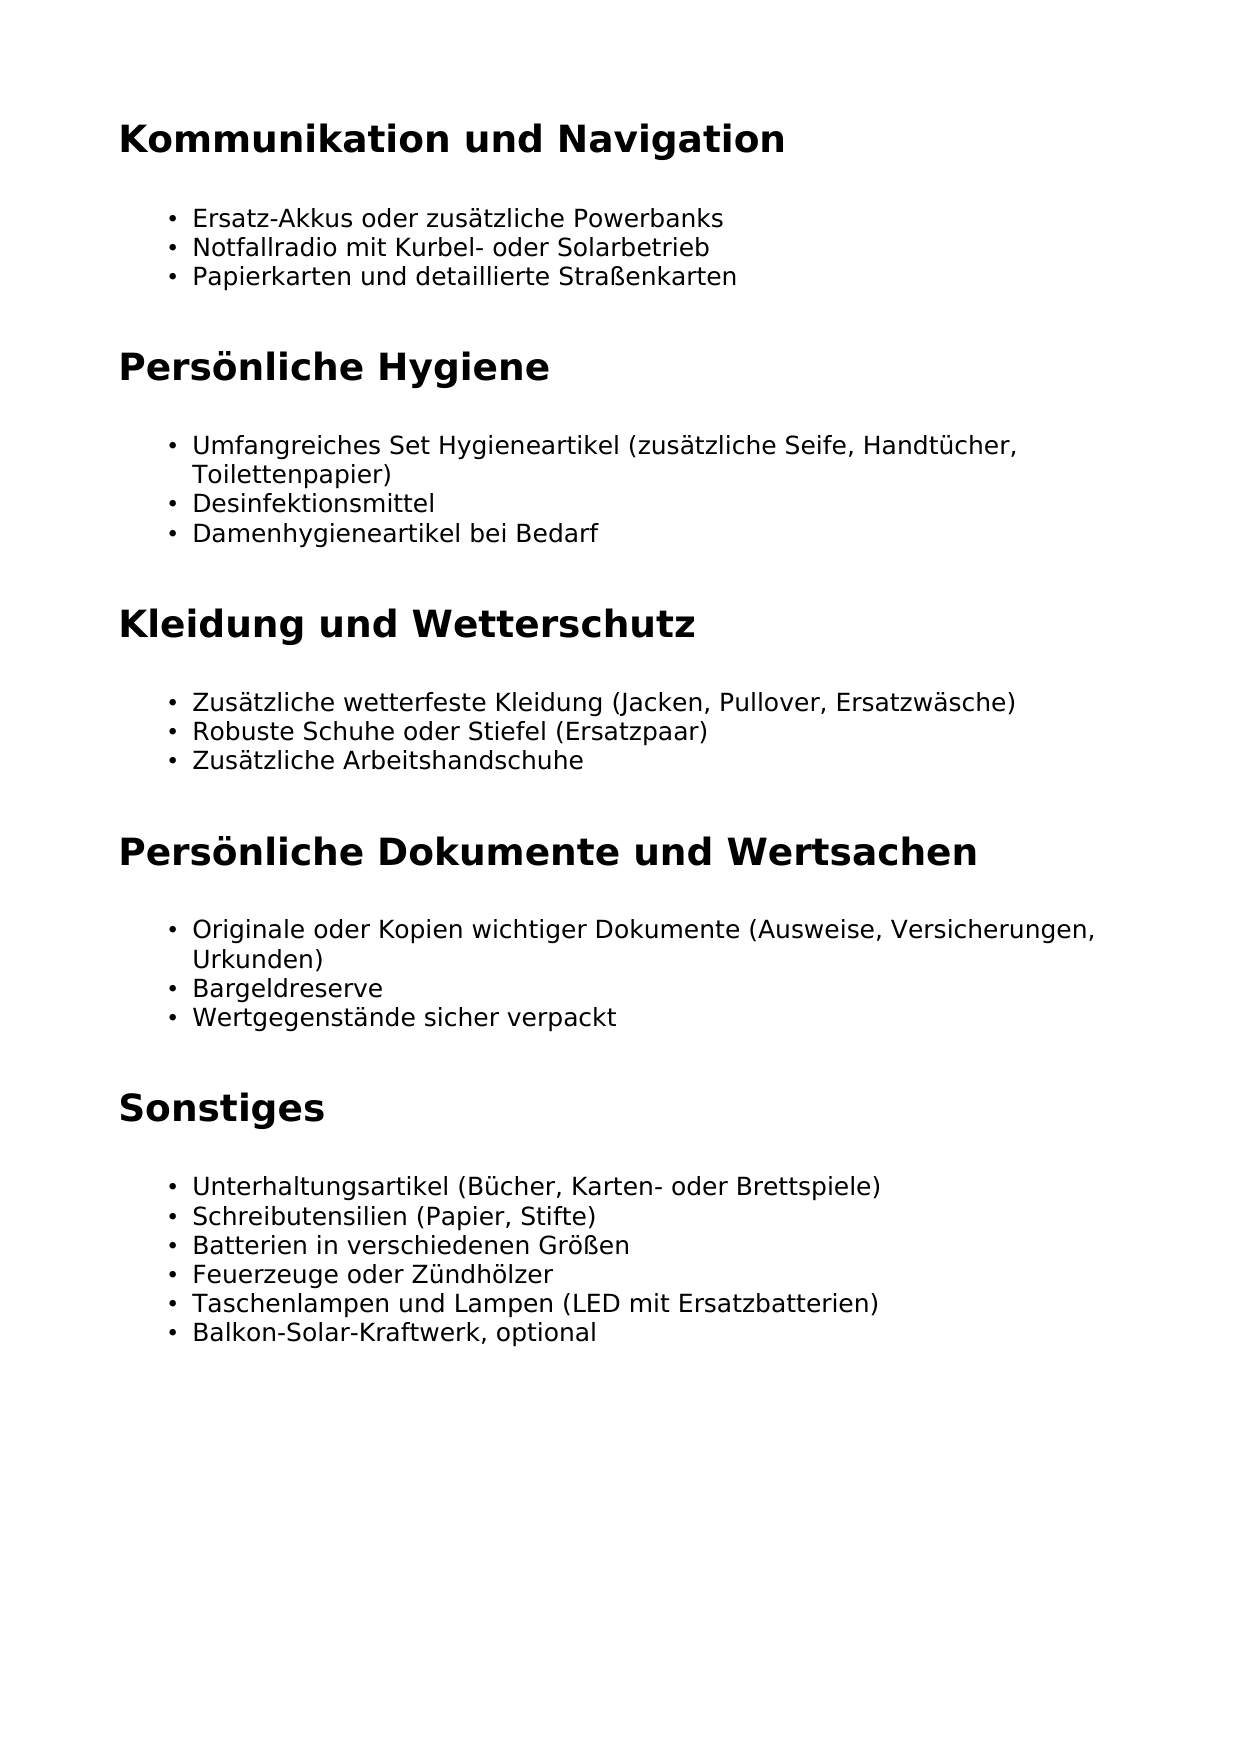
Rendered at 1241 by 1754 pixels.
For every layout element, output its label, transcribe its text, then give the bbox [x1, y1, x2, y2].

list Originale oder Kopien wichtiger Dokumente (Ausweise, Versicherungen, Urkunden) [177, 916, 1122, 974]
list Unterhaltungsartikel (Bücher, Karten- oder Brettspiele) [177, 1172, 1122, 1202]
list Robuste Schuhe oder Stiefel (Ersatzpaar) [177, 717, 1122, 746]
list Notfallradio mit Kurbel- oder Solarbetrieb [177, 233, 1122, 262]
list Schreibutensilien (Papier, Stifte) [177, 1202, 1122, 1231]
subtitle Kleidung und Wetterschutz [118, 602, 1122, 646]
list Batterien in verschiedenen Größen [177, 1231, 1122, 1260]
list Papierkarten und detaillierte Straßenkarten [177, 262, 1122, 291]
subtitle Sonstiges [118, 1087, 1122, 1131]
subtitle Kommunikation und Navigation [118, 118, 1122, 162]
list Ersatz-Akkus oder zusätzliche Powerbanks [177, 204, 1122, 233]
list Bargeldreserve [177, 974, 1122, 1003]
subtitle Persönliche Hygiene [118, 346, 1122, 389]
list Damenhygieneartikel bei Bedarf [177, 519, 1122, 548]
subtitle Persönliche Dokumente und Wertsachen [118, 830, 1122, 874]
list Umfangreiches Set Hygieneartikel (zusätzliche Seife, Handtücher, Toilettenpapier) [177, 431, 1122, 490]
list Wertgegenstände sicher verpackt [177, 1003, 1122, 1032]
list Feuerzeuge oder Zündhölzer [177, 1260, 1122, 1289]
list Desinfektionsmittel [177, 490, 1122, 519]
list Taschenlampen und Lampen (LED mit Ersatzbatterien) [177, 1289, 1122, 1318]
list Balkon-Solar-Kraftwerk, optional [177, 1318, 1122, 1347]
list Zusätzliche wetterfeste Kleidung (Jacken, Pullover, Ersatzwäsche) [177, 688, 1122, 717]
list Zusätzliche Arbeitshandschuhe [177, 746, 1122, 776]
